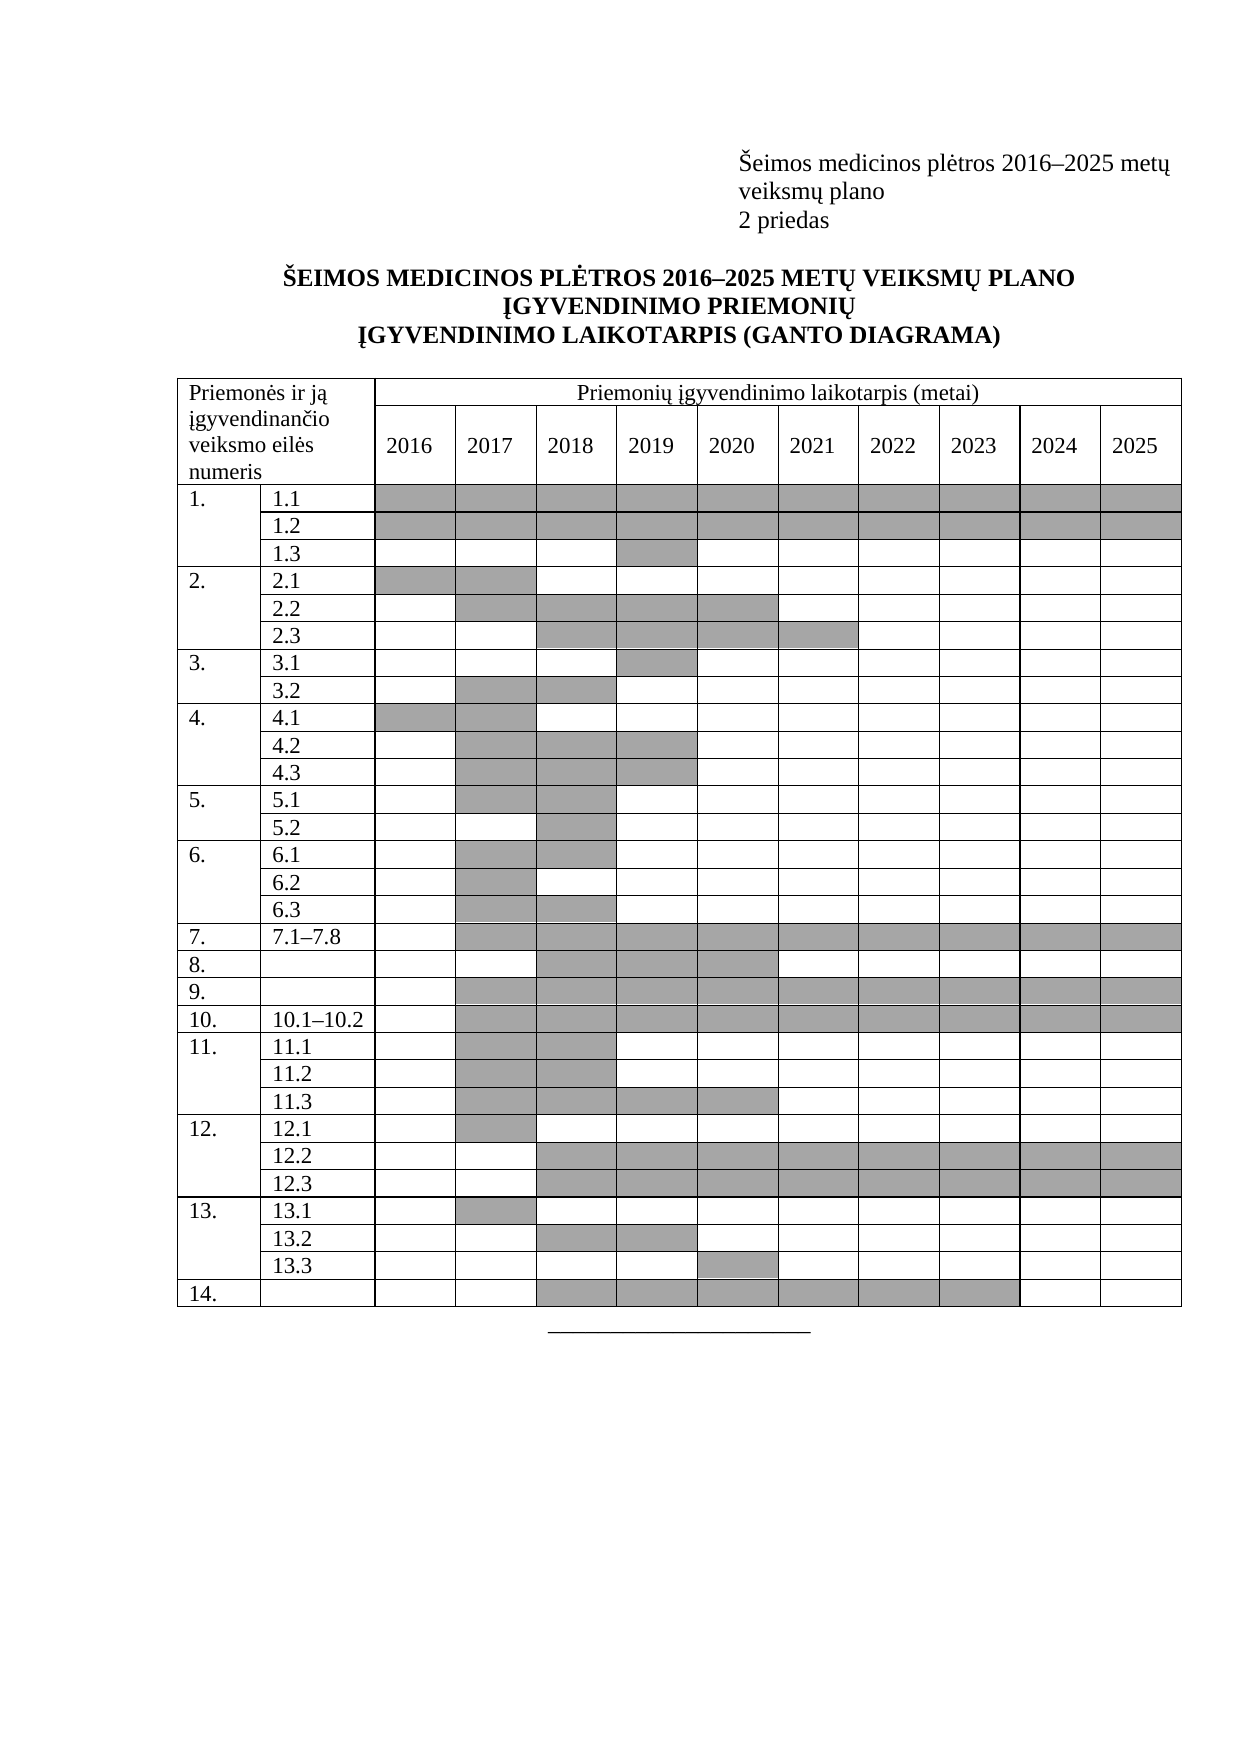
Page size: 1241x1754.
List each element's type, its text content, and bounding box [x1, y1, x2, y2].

table_cell 3. [178, 650, 260, 676]
table_cell [940, 1033, 1019, 1059]
table_cell [376, 540, 455, 566]
table_cell [859, 732, 939, 758]
table_cell [376, 1060, 455, 1087]
table_cell [940, 595, 1019, 621]
table_cell [698, 951, 778, 977]
table_cell [456, 896, 536, 922]
table_cell [456, 951, 536, 977]
table_cell [1021, 595, 1100, 621]
table_cell [1101, 841, 1181, 868]
table_cell [1101, 595, 1181, 621]
table_cell [698, 814, 778, 840]
table_cell [537, 1198, 616, 1224]
table_cell [859, 677, 939, 703]
table_cell [698, 513, 778, 539]
table_cell [178, 511, 260, 539]
table_cell [779, 650, 858, 676]
table_cell [940, 513, 1019, 539]
table_cell [376, 567, 455, 594]
table_cell 6.2 [261, 869, 374, 895]
table_cell [178, 731, 260, 758]
table_header Priemonių įgyvendinimo laikotarpis (metai) [376, 379, 1181, 405]
table_cell [456, 1033, 536, 1059]
table_cell [698, 567, 778, 594]
table_cell 14. [178, 1280, 260, 1306]
table_cell [537, 567, 616, 594]
table_cell [859, 567, 939, 594]
table_cell [940, 1115, 1019, 1142]
table_cell [1021, 978, 1100, 1004]
table_cell [537, 786, 616, 813]
table_cell [617, 704, 697, 731]
table_cell [1101, 951, 1181, 977]
table_cell [940, 1006, 1019, 1032]
table_cell [1101, 814, 1181, 840]
table_cell [537, 1088, 616, 1114]
table_cell [537, 622, 616, 648]
table_cell [859, 786, 939, 813]
table_cell [698, 704, 778, 731]
table_cell [178, 1059, 260, 1087]
table_cell [456, 978, 536, 1004]
table_cell [779, 1252, 858, 1278]
table_cell 13.1 [261, 1198, 374, 1224]
table_cell 1.1 [261, 485, 374, 511]
table_cell [859, 1170, 939, 1196]
table_cell [178, 1087, 260, 1114]
table_cell 8. [178, 951, 260, 977]
table_cell [779, 1060, 858, 1087]
table_cell [859, 1060, 939, 1087]
table_cell [1101, 786, 1181, 813]
table_cell 11.3 [261, 1088, 374, 1114]
table_cell [1101, 1252, 1181, 1278]
table_cell 4.1 [261, 704, 374, 731]
table_cell 13.3 [261, 1252, 374, 1278]
table_cell [940, 1198, 1019, 1224]
table_cell [940, 1225, 1019, 1251]
table_cell [376, 841, 455, 868]
table_cell [1021, 622, 1100, 648]
table_cell [456, 814, 536, 840]
table_cell 2024 [1021, 406, 1100, 484]
table_cell [859, 1198, 939, 1224]
table_cell [178, 1251, 260, 1278]
table_cell [537, 540, 616, 566]
table_cell [779, 951, 858, 977]
table_cell [779, 1143, 858, 1169]
table_cell [456, 1252, 536, 1278]
table_cell 10. [178, 1006, 260, 1032]
table_cell 4. [178, 704, 260, 731]
table_cell [698, 1060, 778, 1087]
table_cell [1021, 1060, 1100, 1087]
table_cell [859, 650, 939, 676]
table_cell [859, 814, 939, 840]
table_cell 7.1–7.8 [261, 924, 374, 950]
table_cell [537, 1033, 616, 1059]
table_cell [698, 622, 778, 648]
table_cell [178, 813, 260, 840]
table_cell [779, 924, 858, 950]
table_cell [617, 595, 697, 621]
table_cell 3.1 [261, 650, 374, 676]
table_cell [779, 513, 858, 539]
table_cell [1101, 650, 1181, 676]
table_cell [698, 595, 778, 621]
table_cell [617, 540, 697, 566]
table_cell [1021, 1088, 1100, 1114]
table_cell [779, 1088, 858, 1114]
table_cell [859, 759, 939, 785]
table_cell [859, 1252, 939, 1278]
table_cell [698, 1088, 778, 1114]
table_cell [779, 759, 858, 785]
table_cell [1021, 1115, 1100, 1142]
table_cell [376, 951, 455, 977]
table_cell [859, 841, 939, 868]
table_cell [617, 677, 697, 703]
table_cell 2.3 [261, 622, 374, 648]
table_cell [1021, 1280, 1100, 1306]
table_cell [779, 1198, 858, 1224]
table_cell [456, 1060, 536, 1087]
table_cell [859, 595, 939, 621]
table_cell [537, 1006, 616, 1032]
table_cell [456, 513, 536, 539]
table_cell [698, 841, 778, 868]
table_cell [537, 1170, 616, 1196]
table_cell 12.3 [261, 1170, 374, 1196]
table_cell [456, 622, 536, 648]
table_cell [537, 1252, 616, 1278]
table_cell [617, 759, 697, 785]
table_cell [376, 1088, 455, 1114]
table_cell [779, 1225, 858, 1251]
table_cell 5.1 [261, 786, 374, 813]
table_cell [698, 1280, 778, 1306]
table_cell [1101, 1006, 1181, 1032]
table_cell [1021, 759, 1100, 785]
table_cell [698, 650, 778, 676]
table_cell [456, 841, 536, 868]
table_cell [376, 1170, 455, 1196]
table_cell [859, 1225, 939, 1251]
table_cell [940, 677, 1019, 703]
table_cell [376, 513, 455, 539]
table_cell [1021, 567, 1100, 594]
table_cell [859, 704, 939, 731]
table_cell [617, 841, 697, 868]
table_cell [1021, 1170, 1100, 1196]
table_cell [940, 924, 1019, 950]
table_cell [1101, 869, 1181, 895]
table_cell [698, 1143, 778, 1169]
table_cell [617, 650, 697, 676]
table_cell [456, 1088, 536, 1114]
table_cell [698, 677, 778, 703]
table_cell [537, 732, 616, 758]
table_cell [617, 869, 697, 895]
table_cell [859, 1115, 939, 1142]
table_cell [617, 1143, 697, 1169]
table_header Priemonės ir ją įgyvendinančio veiksmo eilės numeris [178, 379, 374, 484]
table_cell [617, 485, 697, 511]
table_cell [779, 540, 858, 566]
table_cell [1021, 650, 1100, 676]
table_cell [940, 869, 1019, 895]
table_cell [1101, 1033, 1181, 1059]
table_cell [1021, 732, 1100, 758]
table_cell [178, 1169, 260, 1196]
table_cell [940, 704, 1019, 731]
table_cell [698, 485, 778, 511]
table_cell [376, 978, 455, 1004]
table_cell [537, 1280, 616, 1306]
table_cell [1021, 513, 1100, 539]
table_cell [698, 978, 778, 1004]
table_cell 2019 [617, 406, 697, 484]
table_cell [779, 677, 858, 703]
table_cell [537, 1115, 616, 1142]
table_cell 1. [178, 485, 260, 511]
table_cell [698, 1252, 778, 1278]
table_cell [779, 786, 858, 813]
table_cell 1.2 [261, 513, 374, 539]
table_cell 2016 [376, 406, 455, 484]
table_cell [698, 896, 778, 922]
table_cell [1021, 1033, 1100, 1059]
table_cell [537, 513, 616, 539]
table_cell [537, 1060, 616, 1087]
table_cell [537, 1225, 616, 1251]
table_cell [178, 1224, 260, 1251]
table_cell [1021, 1006, 1100, 1032]
table_cell [779, 1006, 858, 1032]
table_cell [779, 896, 858, 922]
table_cell [779, 485, 858, 511]
table_cell 6.1 [261, 841, 374, 868]
table_cell [456, 759, 536, 785]
table_cell [698, 540, 778, 566]
table_cell [1021, 841, 1100, 868]
table_cell [456, 869, 536, 895]
table_cell [178, 676, 260, 703]
table_cell [1101, 485, 1181, 511]
table_cell 2023 [940, 406, 1019, 484]
table_cell [456, 1280, 536, 1306]
table_cell [779, 841, 858, 868]
table_cell [940, 567, 1019, 594]
table_cell [617, 1060, 697, 1087]
table_cell [617, 732, 697, 758]
table_cell [698, 1115, 778, 1142]
table_cell [617, 1006, 697, 1032]
table_cell [1021, 869, 1100, 895]
table_cell [178, 868, 260, 895]
table_cell [537, 841, 616, 868]
table_cell [779, 704, 858, 731]
table_cell [1021, 924, 1100, 950]
table_cell [859, 1088, 939, 1114]
table_cell [1101, 704, 1181, 731]
table_cell [859, 540, 939, 566]
table_cell [537, 869, 616, 895]
table_cell 11.2 [261, 1060, 374, 1087]
table_cell [537, 759, 616, 785]
table_cell [1101, 1115, 1181, 1142]
table_cell [940, 951, 1019, 977]
table_cell [617, 924, 697, 950]
table_cell [940, 814, 1019, 840]
table_cell [537, 1143, 616, 1169]
table_cell [698, 1033, 778, 1059]
table_cell [1101, 677, 1181, 703]
table_cell [617, 814, 697, 840]
table_cell [456, 1115, 536, 1142]
table_cell [376, 924, 455, 950]
table_cell [456, 677, 536, 703]
table_cell [456, 1225, 536, 1251]
table_cell [698, 732, 778, 758]
table_cell [537, 485, 616, 511]
table_cell [698, 924, 778, 950]
table_cell [617, 622, 697, 648]
table_cell [617, 978, 697, 1004]
table_cell 6. [178, 841, 260, 868]
table_cell [537, 677, 616, 703]
table_cell [1021, 951, 1100, 977]
text 2 priedas [177, 205, 1181, 234]
table_cell [1021, 1225, 1100, 1251]
table_cell [779, 814, 858, 840]
table_cell [376, 1143, 455, 1169]
table_cell [940, 1060, 1019, 1087]
table_cell [376, 1225, 455, 1251]
table_cell [859, 951, 939, 977]
table_cell [1021, 896, 1100, 922]
table_cell 2.2 [261, 595, 374, 621]
table_cell [1021, 677, 1100, 703]
table_cell [261, 1280, 374, 1306]
table_cell [940, 978, 1019, 1004]
table_cell [456, 567, 536, 594]
table_cell 12.1 [261, 1115, 374, 1142]
table_cell 9. [178, 978, 260, 1004]
table_cell [698, 759, 778, 785]
table_cell [859, 869, 939, 895]
table_cell [940, 1143, 1019, 1169]
table_cell [376, 1006, 455, 1032]
table_cell [376, 650, 455, 676]
table_cell [779, 595, 858, 621]
table_cell 13.2 [261, 1225, 374, 1251]
table_cell [456, 650, 536, 676]
table_cell [1021, 814, 1100, 840]
table_cell 4.3 [261, 759, 374, 785]
table_cell [940, 1170, 1019, 1196]
table_cell [617, 1280, 697, 1306]
table_cell [376, 759, 455, 785]
table_cell [1101, 896, 1181, 922]
table_cell 6.3 [261, 896, 374, 922]
table_cell [617, 1198, 697, 1224]
table_cell [1021, 1252, 1100, 1278]
table_cell [779, 732, 858, 758]
table_cell [537, 814, 616, 840]
table_cell 2020 [698, 406, 778, 484]
table_cell [376, 814, 455, 840]
table_cell [1101, 513, 1181, 539]
table_cell [698, 1225, 778, 1251]
table_cell [617, 1225, 697, 1251]
table_cell [1101, 759, 1181, 785]
table_cell [617, 1170, 697, 1196]
table_cell [261, 951, 374, 977]
table_cell [376, 677, 455, 703]
table_cell 2. [178, 567, 260, 594]
table_cell [940, 759, 1019, 785]
table_cell [537, 951, 616, 977]
table_cell [456, 924, 536, 950]
table_cell [1101, 924, 1181, 950]
table_cell [1021, 786, 1100, 813]
table_cell [617, 513, 697, 539]
table_cell [779, 1033, 858, 1059]
table_cell [376, 704, 455, 731]
table_cell [178, 621, 260, 648]
table_cell [456, 485, 536, 511]
table_cell [617, 1115, 697, 1142]
table_cell [178, 539, 260, 566]
table_cell [178, 895, 260, 922]
table_cell 7. [178, 924, 260, 950]
table_cell [1101, 540, 1181, 566]
table_cell 2021 [779, 406, 858, 484]
table_cell [940, 1088, 1019, 1114]
table_cell [376, 622, 455, 648]
table_cell [859, 1033, 939, 1059]
table_cell [617, 1252, 697, 1278]
table_cell [779, 869, 858, 895]
table_cell 1.3 [261, 540, 374, 566]
table_cell [698, 869, 778, 895]
table_cell [940, 1252, 1019, 1278]
table_cell [261, 978, 374, 1004]
table_cell [1021, 704, 1100, 731]
table_cell [456, 1006, 536, 1032]
table_cell 2.1 [261, 567, 374, 594]
table_cell [940, 732, 1019, 758]
table_cell 5.2 [261, 814, 374, 840]
table_cell [1101, 1060, 1181, 1087]
table_cell [1101, 1088, 1181, 1114]
table_cell [456, 704, 536, 731]
table_cell [859, 485, 939, 511]
table_cell [859, 1143, 939, 1169]
table_cell 2025 [1101, 406, 1181, 484]
table_cell [537, 896, 616, 922]
table_cell [376, 1115, 455, 1142]
table_cell [376, 1252, 455, 1278]
table_cell 2022 [859, 406, 939, 484]
table_cell [456, 1143, 536, 1169]
table_cell [376, 1280, 455, 1306]
table_cell [859, 896, 939, 922]
table_cell [940, 1280, 1019, 1306]
table_cell 11.1 [261, 1033, 374, 1059]
table_cell [1021, 540, 1100, 566]
table_cell [1101, 1198, 1181, 1224]
table_cell [1101, 978, 1181, 1004]
table_cell [1021, 1143, 1100, 1169]
table_cell [537, 595, 616, 621]
table_cell [940, 896, 1019, 922]
table_cell 13. [178, 1198, 260, 1224]
table_cell [178, 758, 260, 785]
table_cell [940, 485, 1019, 511]
table_cell [859, 622, 939, 648]
table_cell [940, 622, 1019, 648]
table_cell [940, 841, 1019, 868]
table_cell [859, 1006, 939, 1032]
table_cell [376, 732, 455, 758]
table_cell [456, 1170, 536, 1196]
table_cell [779, 1280, 858, 1306]
table_cell [537, 650, 616, 676]
text Šeimos medicinos plėtros 2016–2025 metų [738, 148, 1181, 176]
text ŠEIMOS MEDICINOS PLĖTROS 2016–2025 METŲ VEIKSMŲ PLANO ĮGYVENDINIMO PRIEMONIŲ ĮGYVENDINIMO LAIKOTARPIS (GANTO DIAGRAMA) [177, 263, 1181, 349]
table_cell [1101, 1280, 1181, 1306]
table_cell [698, 1006, 778, 1032]
table_cell [376, 595, 455, 621]
table_cell [537, 978, 616, 1004]
table_cell [859, 1280, 939, 1306]
table_cell [698, 786, 778, 813]
table_cell 4.2 [261, 732, 374, 758]
table_cell 2018 [537, 406, 616, 484]
table_cell 11. [178, 1033, 260, 1059]
table_cell [537, 704, 616, 731]
table_cell [779, 1170, 858, 1196]
table_cell [376, 1198, 455, 1224]
table_cell [698, 1170, 778, 1196]
table_cell [779, 1115, 858, 1142]
table_cell [779, 567, 858, 594]
table_cell [178, 594, 260, 621]
text veiksmų plano [177, 176, 1181, 205]
table_cell 5. [178, 786, 260, 813]
table_cell [1021, 485, 1100, 511]
table_cell [376, 869, 455, 895]
table_cell 12. [178, 1115, 260, 1142]
table_cell [617, 786, 697, 813]
table_cell [456, 732, 536, 758]
table_cell [376, 1033, 455, 1059]
table_cell [1101, 567, 1181, 594]
table_cell [617, 1088, 697, 1114]
table_cell [779, 978, 858, 1004]
table_cell 3.2 [261, 677, 374, 703]
table_cell [617, 567, 697, 594]
table_cell [1021, 1198, 1100, 1224]
table_cell [940, 540, 1019, 566]
table_cell [1101, 1225, 1181, 1251]
table_cell [698, 1198, 778, 1224]
table_cell [456, 540, 536, 566]
table_cell [940, 650, 1019, 676]
table_cell [456, 786, 536, 813]
text _____________________ [177, 1307, 1181, 1336]
table_cell [940, 786, 1019, 813]
table_cell [1101, 732, 1181, 758]
table_cell 2017 [456, 406, 536, 484]
table_cell [1101, 1170, 1181, 1196]
table_cell [376, 485, 455, 511]
table_cell [376, 896, 455, 922]
table_cell [617, 951, 697, 977]
table_cell [178, 1142, 260, 1169]
table_cell [859, 978, 939, 1004]
table_cell [859, 513, 939, 539]
table_cell 10.1–10.2 [261, 1006, 374, 1032]
table_cell [1101, 622, 1181, 648]
table_cell 12.2 [261, 1143, 374, 1169]
table_cell [456, 1198, 536, 1224]
table_cell [456, 595, 536, 621]
table_cell [859, 924, 939, 950]
table_cell [617, 896, 697, 922]
table_cell [617, 1033, 697, 1059]
table_cell [779, 622, 858, 648]
table_cell [1101, 1143, 1181, 1169]
table_cell [376, 786, 455, 813]
table_cell [537, 924, 616, 950]
